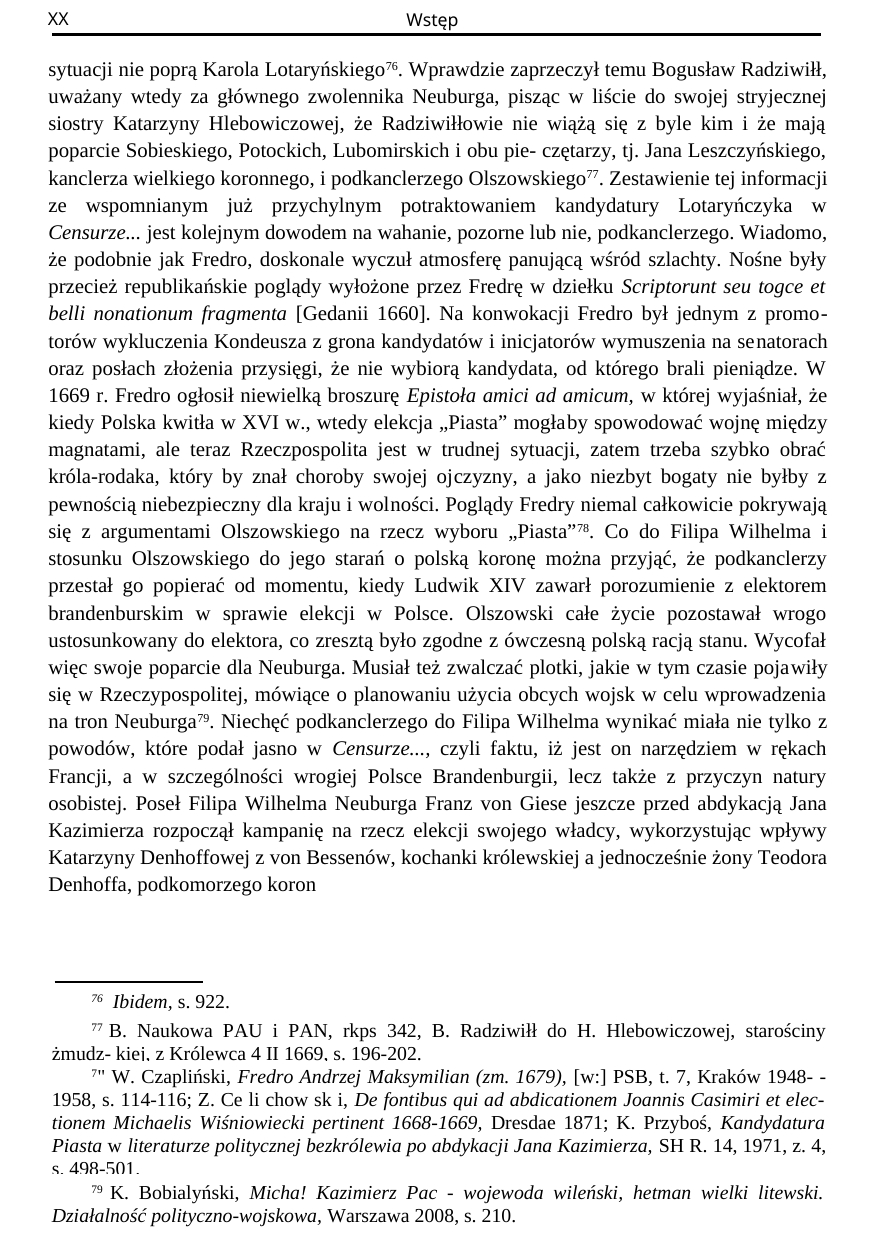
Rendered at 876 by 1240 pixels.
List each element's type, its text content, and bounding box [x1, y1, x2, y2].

text 7" W. Czapliński, Fredro Andrzej Maksymilian (zm. 1679), [w:] PSB, t. 7, Kraków 1948- -1958, s. 114-116; Z. Ce li chow sk i, De fontibus qui ad abdicationem Joannis Casimiri et elec- tionem Michaelis Wiśniowiecki pertinent 1668-1669, Dresdae 1871; K. Przyboś, Kandydatura Piasta w literaturze politycznej bezkrólewia po abdykacji Jana Kazimierza, SH R. 14, 1971, z. 4, s. 498-501. [52, 1065, 827, 1173]
text 79 K. Bobialyński, Micha! Kazimierz Pac - wojewoda wileński, hetman wielki litewski. Działalność polityczno-wojskowa, Warszawa 2008, s. 210. [52, 1181, 827, 1227]
text Wstęp [406, 8, 463, 32]
text 76 Ibidem, s. 922. [52, 990, 827, 1012]
text 77 B. Naukowa PAU i PAN, rkps 342, B. Radziwiłł do H. Hlebowiczowej, starościny żmudz- kiej, z Królewca 4 II 1669, s. 196-202. [52, 1019, 827, 1061]
text XX [48, 6, 82, 30]
text sytuacji nie poprą Karola Lotaryńskiego76. Wprawdzie zaprzeczył temu Bogusław Radziwiłł, uważany wtedy za głównego zwolennika Neuburga, pisząc w liście do swojej stryjecznej siostry Katarzyny Hlebowiczowej, że Radziwiłłowie nie wiążą się z byle kim i że mają poparcie Sobieskiego, Potockich, Lubomirskich i obu pie- czętarzy, tj. Jana Leszczyńskiego, kanclerza wielkiego koronnego, i podkanclerze­go Olszowskiego77. Zestawienie tej informacji ze wspomnianym już przychylnym potraktowaniem kandydatury Lotaryńczyka w Censurze... jest kolejnym dowodem na wahanie, pozorne lub nie, podkanclerzego. Wiadomo, że podobnie jak Fredro, doskonale wyczuł atmosferę panującą wśród szlachty. Nośne były przecież repu­blikańskie poglądy wyłożone przez Fredrę w dziełku Scriptorunt seu togce et belli nonationum fragmenta [Gedanii 1660]. Na konwokacji Fredro był jednym z promo­torów wykluczenia Kondeusza z grona kandydatów i inicjatorów wymuszenia na se­natorach oraz posłach złożenia przysięgi, że nie wybiorą kandydata, od którego brali pieniądze. W 1669 r. Fredro ogłosił niewielką broszurę Epistoła amici ad amicum, w której wyjaśniał, że kiedy Polska kwitła w XVI w., wtedy elekcja „Piasta” mogła­by spowodować wojnę między magnatami, ale teraz Rzeczpospolita jest w trudnej sytuacji, zatem trzeba szybko obrać króla-rodaka, który by znał choroby swojej oj­czyzny, a jako niezbyt bogaty nie byłby z pewnością niebezpieczny dla kraju i wol­ności. Poglądy Fredry niemal całkowicie pokrywają się z argumentami Olszowskie­go na rzecz wyboru „Piasta”78. Co do Filipa Wilhelma i stosunku Olszowskiego do jego starań o polską koronę można przyjąć, że podkanclerzy przestał go popierać od momentu, kiedy Ludwik XIV zawarł porozumienie z elektorem brandenburskim w sprawie elekcji w Polsce. Olszowski całe życie pozostawał wrogo ustosunkowany do elektora, co zresztą było zgodne z ówczesną polską racją stanu. Wycofał więc swoje poparcie dla Neuburga. Musiał też zwalczać plotki, jakie w tym czasie poja­wiły się w Rzeczypospolitej, mówiące o planowaniu użycia obcych wojsk w celu wprowadzenia na tron Neuburga79. Niechęć podkanclerzego do Filipa Wilhelma wy­nikać miała nie tylko z powodów, które podał jasno w Censurze..., czyli faktu, iż jest on narzędziem w rękach Francji, a w szczególności wrogiej Polsce Brandenburgii, lecz także z przyczyn natury osobistej. Poseł Filipa Wilhelma Neuburga Franz von Giese jeszcze przed abdykacją Jana Kazimierza rozpoczął kampanię na rzecz elekcji swojego władcy, wykorzystując wpływy Katarzyny Denhoffowej z von Bessenów, kochanki królewskiej a jednocześnie żony Teodora Denhoffa, podkomorzego koron­ [48, 57, 828, 896]
